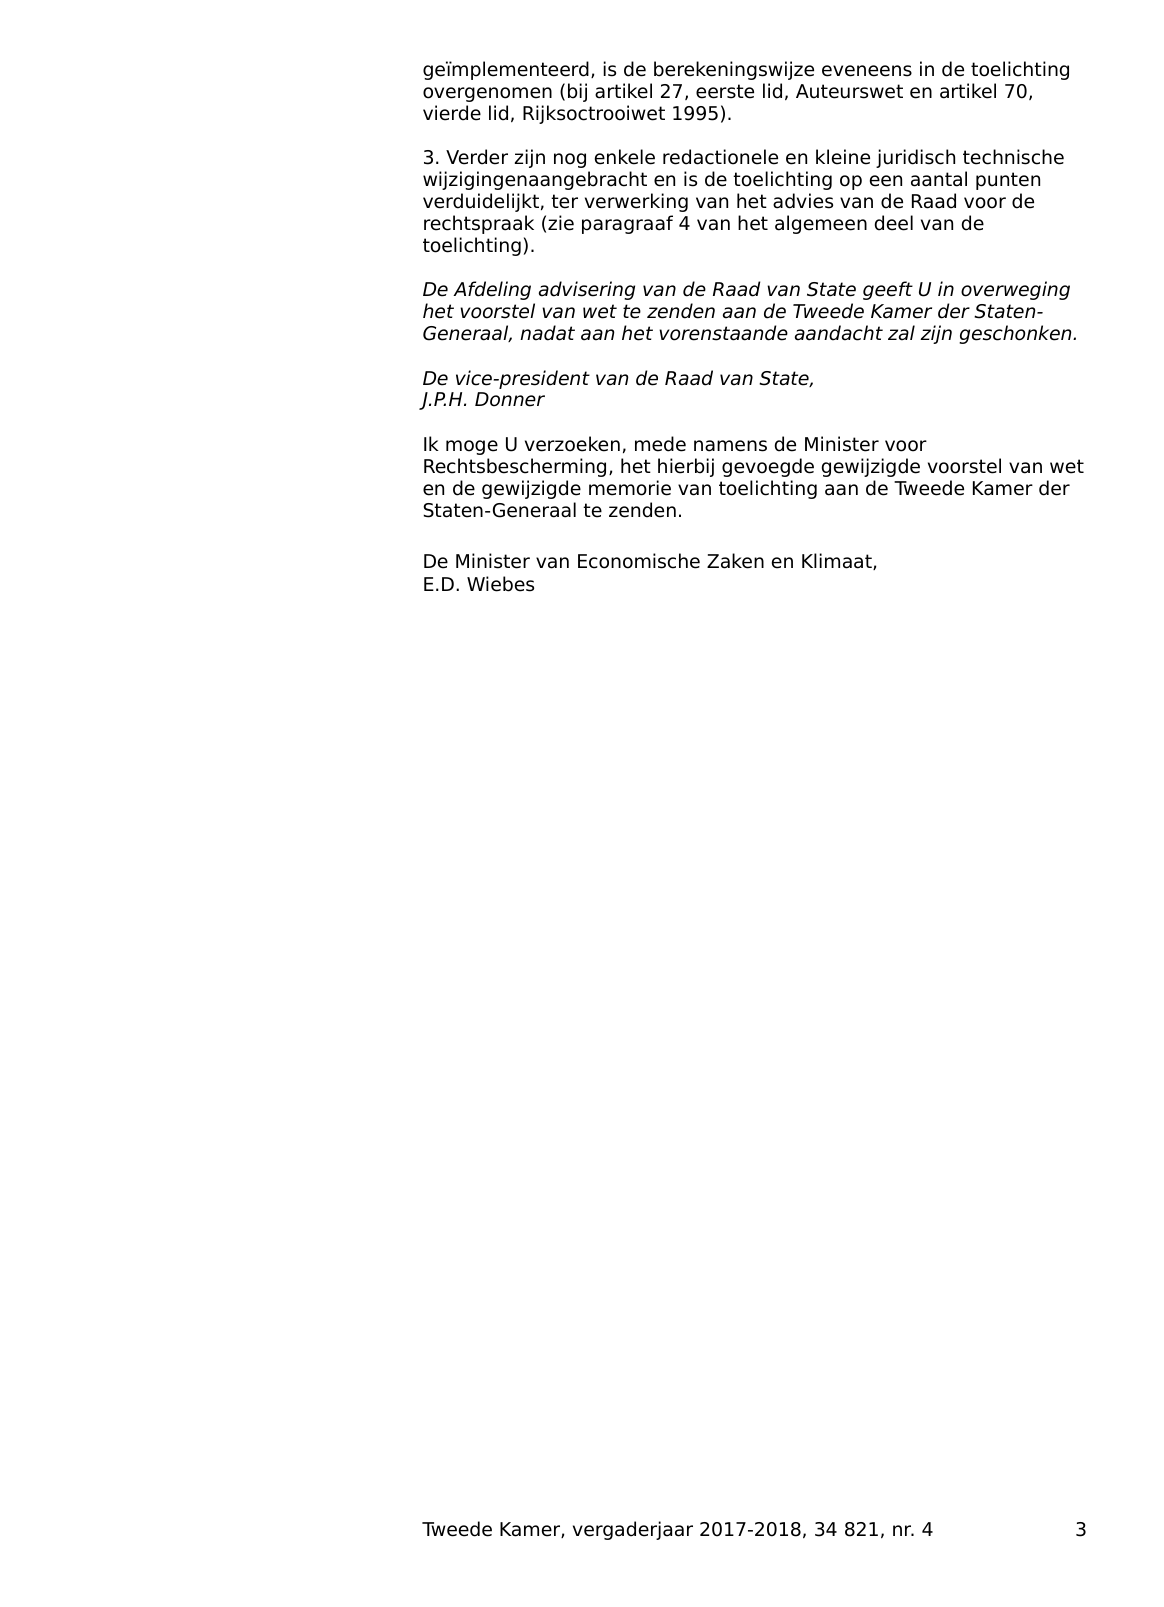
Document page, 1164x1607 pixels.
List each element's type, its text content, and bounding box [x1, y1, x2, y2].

text 3. Verder zijn nog enkele redactionele en kleine juridisch technische wijzigingenaangebracht en is de toelichting op een aantal punten verduidelijkt, ter verwerking van het advies van de Raad voor de rechtspraak (zie paragraaf 4 van het algemeen deel van de toelichting). [422, 147, 1087, 257]
text De Afdeling advisering van de Raad van State geeft U in overweging het voorstel van wet te zenden aan de Tweede Kamer der Staten-Generaal, nadat aan het vorenstaande aandacht zal zijn geschonken. [422, 279, 1087, 345]
text J.P.H. Donner [422, 389, 1087, 411]
text De vice-president van de Raad van State, [422, 367, 1087, 389]
text De Minister van Economische Zaken en Klimaat, E.D. Wiebes [422, 551, 1087, 595]
text geïmplementeerd, is de berekeningswijze eveneens in de toelichting overgenomen (bij artikel 27, eerste lid, Auteurswet en artikel 70, vierde lid, Rijksoctrooiwet 1995). [422, 59, 1087, 125]
text Ik moge U verzoeken, mede namens de Minister voor Rechtsbescherming, het hierbij gevoegde gewijzigde voorstel van wet en de gewijzigde memorie van toelichting aan de Tweede Kamer der Staten-Generaal te zenden. [422, 433, 1087, 521]
